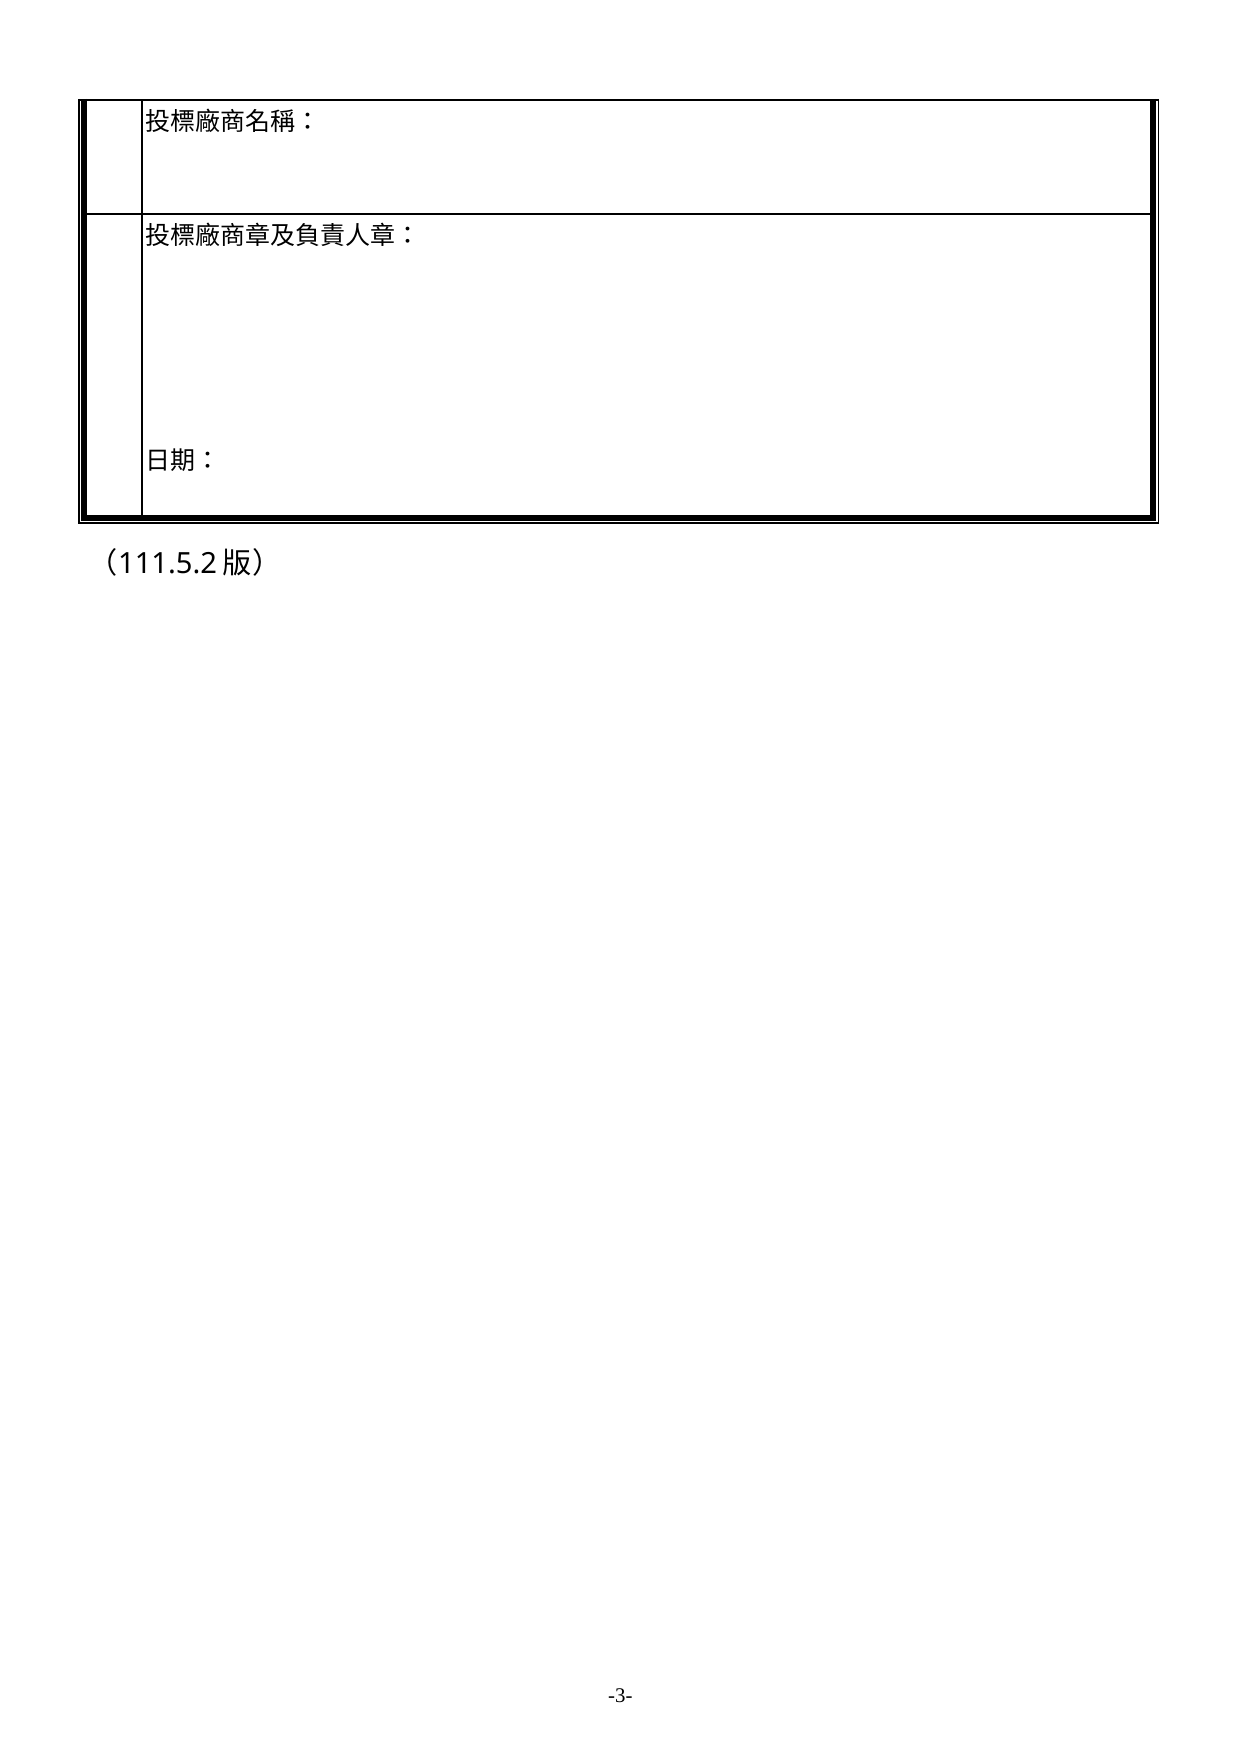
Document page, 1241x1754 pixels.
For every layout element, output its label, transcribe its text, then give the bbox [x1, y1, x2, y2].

table_cell 投標廠商章及負責人章： 日期： [143, 215, 1150, 514]
text （111.5.2版） [89, 524, 1152, 599]
table_cell [87, 215, 141, 514]
table_cell [87, 101, 141, 213]
table_cell 投標廠商名稱： [143, 101, 1150, 213]
